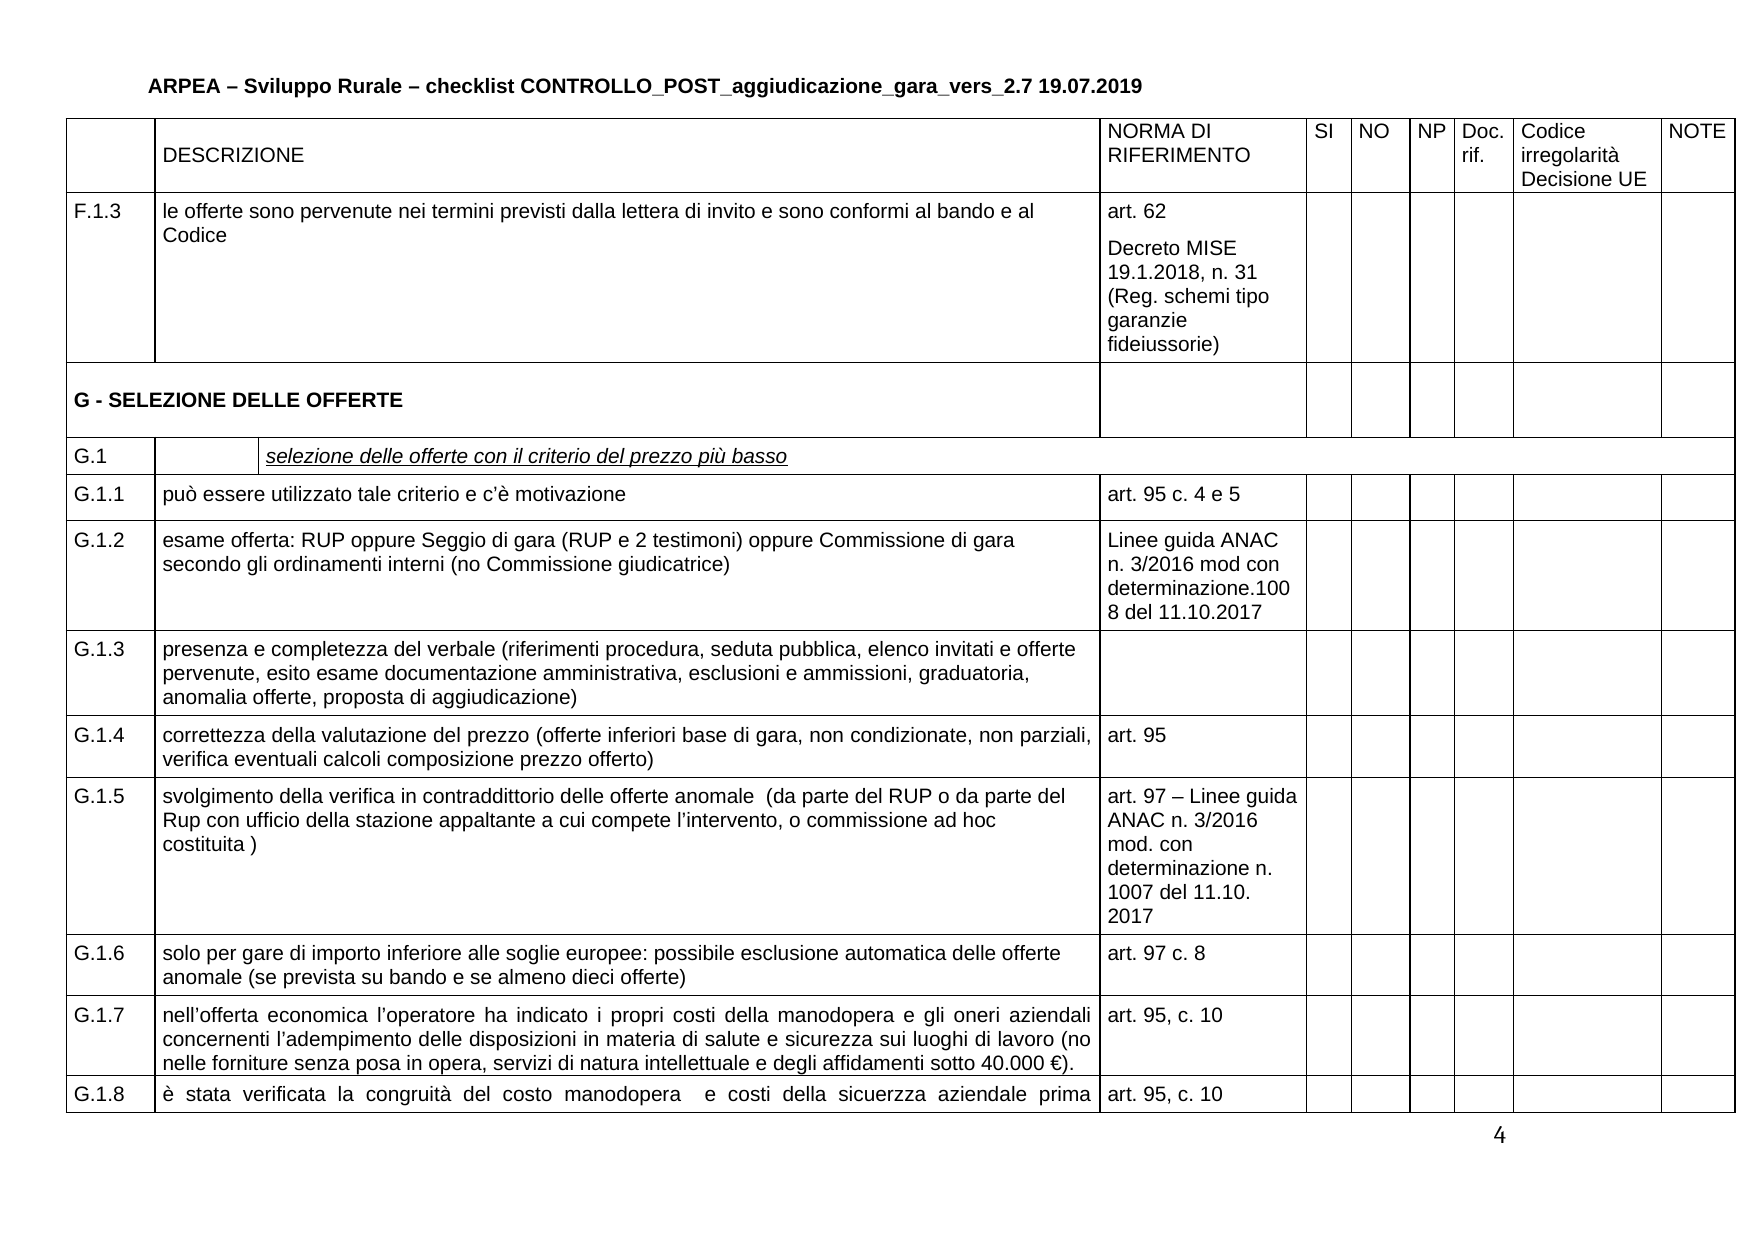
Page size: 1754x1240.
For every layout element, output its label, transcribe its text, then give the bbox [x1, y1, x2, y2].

table_cell [1307, 716, 1351, 777]
table_cell [1307, 1076, 1351, 1112]
table_cell art. 97 c. 8 [1101, 935, 1306, 995]
table_cell [1662, 716, 1734, 777]
table_cell [1455, 935, 1513, 995]
table_cell [1514, 778, 1661, 934]
table_cell [1455, 1076, 1513, 1112]
table_cell Linee guida ANAC n. 3/2016 mod con determinazione.1008 del 11.10.2017 [1101, 521, 1306, 630]
table_header NOTE [1662, 119, 1734, 192]
table_cell [1352, 935, 1409, 995]
table_cell [1411, 475, 1454, 520]
table_cell [1455, 363, 1513, 437]
table_cell art. 95 [1101, 716, 1306, 777]
table_cell [1352, 716, 1409, 777]
table_cell art. 95, c. 10 [1101, 1076, 1306, 1112]
table_cell [1662, 778, 1734, 934]
table_cell [1411, 521, 1454, 630]
table_cell [1352, 363, 1409, 437]
table_cell art. 95, c. 10 [1101, 996, 1306, 1074]
table_cell può essere utilizzato tale criterio e c’è motivazione [156, 475, 1099, 520]
table_cell [1411, 193, 1454, 362]
table_header NO [1352, 119, 1409, 192]
table_header [67, 119, 154, 192]
table_cell [1411, 631, 1454, 715]
table_cell [1455, 996, 1513, 1074]
table_cell art. 95 c. 4 e 5 [1101, 475, 1306, 520]
table_cell [1352, 1076, 1409, 1112]
table_header NORMA DI RIFERIMENTO [1101, 119, 1306, 192]
table_cell [1307, 935, 1351, 995]
table_cell G.1.1 [67, 475, 154, 520]
table_header SI [1307, 119, 1351, 192]
table_cell [1662, 996, 1734, 1074]
table_cell [1411, 1076, 1454, 1112]
table_cell [1514, 193, 1661, 362]
table_cell [1101, 631, 1306, 715]
table_cell [1514, 1076, 1661, 1112]
table_header NP [1411, 119, 1454, 192]
table_cell G - SELEZIONE DELLE OFFERTE [67, 363, 1099, 437]
table_cell correttezza della valutazione del prezzo (offerte inferiori base di gara, non condizionate, non parziali, verifica eventuali calcoli composizione prezzo offerto) [156, 716, 1099, 777]
table_cell [1101, 363, 1306, 437]
table_cell [1352, 631, 1409, 715]
table_cell le offerte sono pervenute nei termini previsti dalla lettera di invito e sono conformi al bando e al Codice [156, 193, 1099, 362]
table_cell F.1.3 [67, 193, 154, 362]
table_cell G.1 [67, 438, 154, 474]
table_cell [1352, 193, 1409, 362]
table_header Doc. rif. [1455, 119, 1513, 192]
table_cell [1662, 1076, 1734, 1112]
table_cell svolgimento della verifica in contraddittorio delle offerte anomale (da parte del RUP o da parte del Rup con ufficio della stazione appaltante a cui compete l’intervento, o commissione ad hoc costituita ) [156, 778, 1099, 934]
table_cell [1514, 716, 1661, 777]
table_cell è stata verificata la congruità del costo manodopera e costi della sicuerzza aziendale prima [156, 1076, 1099, 1112]
table_cell [1352, 521, 1409, 630]
table_cell art. 97 – Linee guida ANAC n. 3/2016 mod. con determinazione n. 1007 del 11.10. 2017 [1101, 778, 1306, 934]
table_cell [1662, 363, 1734, 437]
table_cell [1455, 475, 1513, 520]
table_cell [1455, 193, 1513, 362]
table_cell art. 62 Decreto MISE 19.1.2018, n. 31 (Reg. schemi tipo garanzie fideiussorie) [1101, 193, 1306, 362]
table_cell G.1.3 [67, 631, 154, 715]
table_cell [156, 438, 258, 474]
table_cell [1352, 778, 1409, 934]
table_cell [1411, 996, 1454, 1074]
table_cell [1352, 996, 1409, 1074]
table_cell [1352, 475, 1409, 520]
table_cell [1411, 778, 1454, 934]
table_cell [1662, 193, 1734, 362]
table_cell [1455, 716, 1513, 777]
table_cell presenza e completezza del verbale (riferimenti procedura, seduta pubblica, elenco invitati e offerte pervenute, esito esame documentazione amministrativa, esclusioni e ammissioni, graduatoria, anomalia offerte, proposta di aggiudicazione) [156, 631, 1099, 715]
table_cell [1411, 716, 1454, 777]
table_cell [1455, 778, 1513, 934]
table_cell [1662, 935, 1734, 995]
table_cell [1662, 475, 1734, 520]
table_cell [1307, 631, 1351, 715]
table_cell G.1.5 [67, 778, 154, 934]
table_cell [1307, 193, 1351, 362]
table_header DESCRIZIONE [156, 119, 1099, 192]
table_header Codice irregolarità Decisione UE [1514, 119, 1661, 192]
table_cell [1411, 935, 1454, 995]
table_cell [1307, 475, 1351, 520]
table_cell G.1.4 [67, 716, 154, 777]
table_cell [1662, 521, 1734, 630]
table_cell [1662, 631, 1734, 715]
table_cell nell’offerta economica l’operatore ha indicato i propri costi della manodopera e gli oneri aziendali concernenti l’adempimento delle disposizioni in materia di salute e sicurezza sui luoghi di lavoro (no nelle forniture senza posa in opera, servizi di natura intellettuale e degli affidamenti sotto 40.000 €). [156, 996, 1099, 1074]
table_cell G.1.6 [67, 935, 154, 995]
table_cell [1514, 363, 1661, 437]
table_cell [1455, 521, 1513, 630]
table_cell [1514, 475, 1661, 520]
table_cell [1307, 521, 1351, 630]
table_cell [1514, 631, 1661, 715]
table_cell [1455, 631, 1513, 715]
table_cell [1307, 778, 1351, 934]
table_cell [1307, 996, 1351, 1074]
table_cell [1411, 363, 1454, 437]
table_cell selezione delle offerte con il criterio del prezzo più basso [259, 438, 1734, 474]
table_cell solo per gare di importo inferiore alle soglie europee: possibile esclusione automatica delle offerte anomale (se prevista su bando e se almeno dieci offerte) [156, 935, 1099, 995]
table_cell G.1.2 [67, 521, 154, 630]
table_cell [1307, 363, 1351, 437]
table_cell G.1.8 [67, 1076, 154, 1112]
table_cell [1514, 996, 1661, 1074]
table_cell [1514, 521, 1661, 630]
table_cell G.1.7 [67, 996, 154, 1074]
table_cell esame offerta: RUP oppure Seggio di gara (RUP e 2 testimoni) oppure Commissione di gara secondo gli ordinamenti interni (no Commissione giudicatrice) [156, 521, 1099, 630]
table_cell [1514, 935, 1661, 995]
